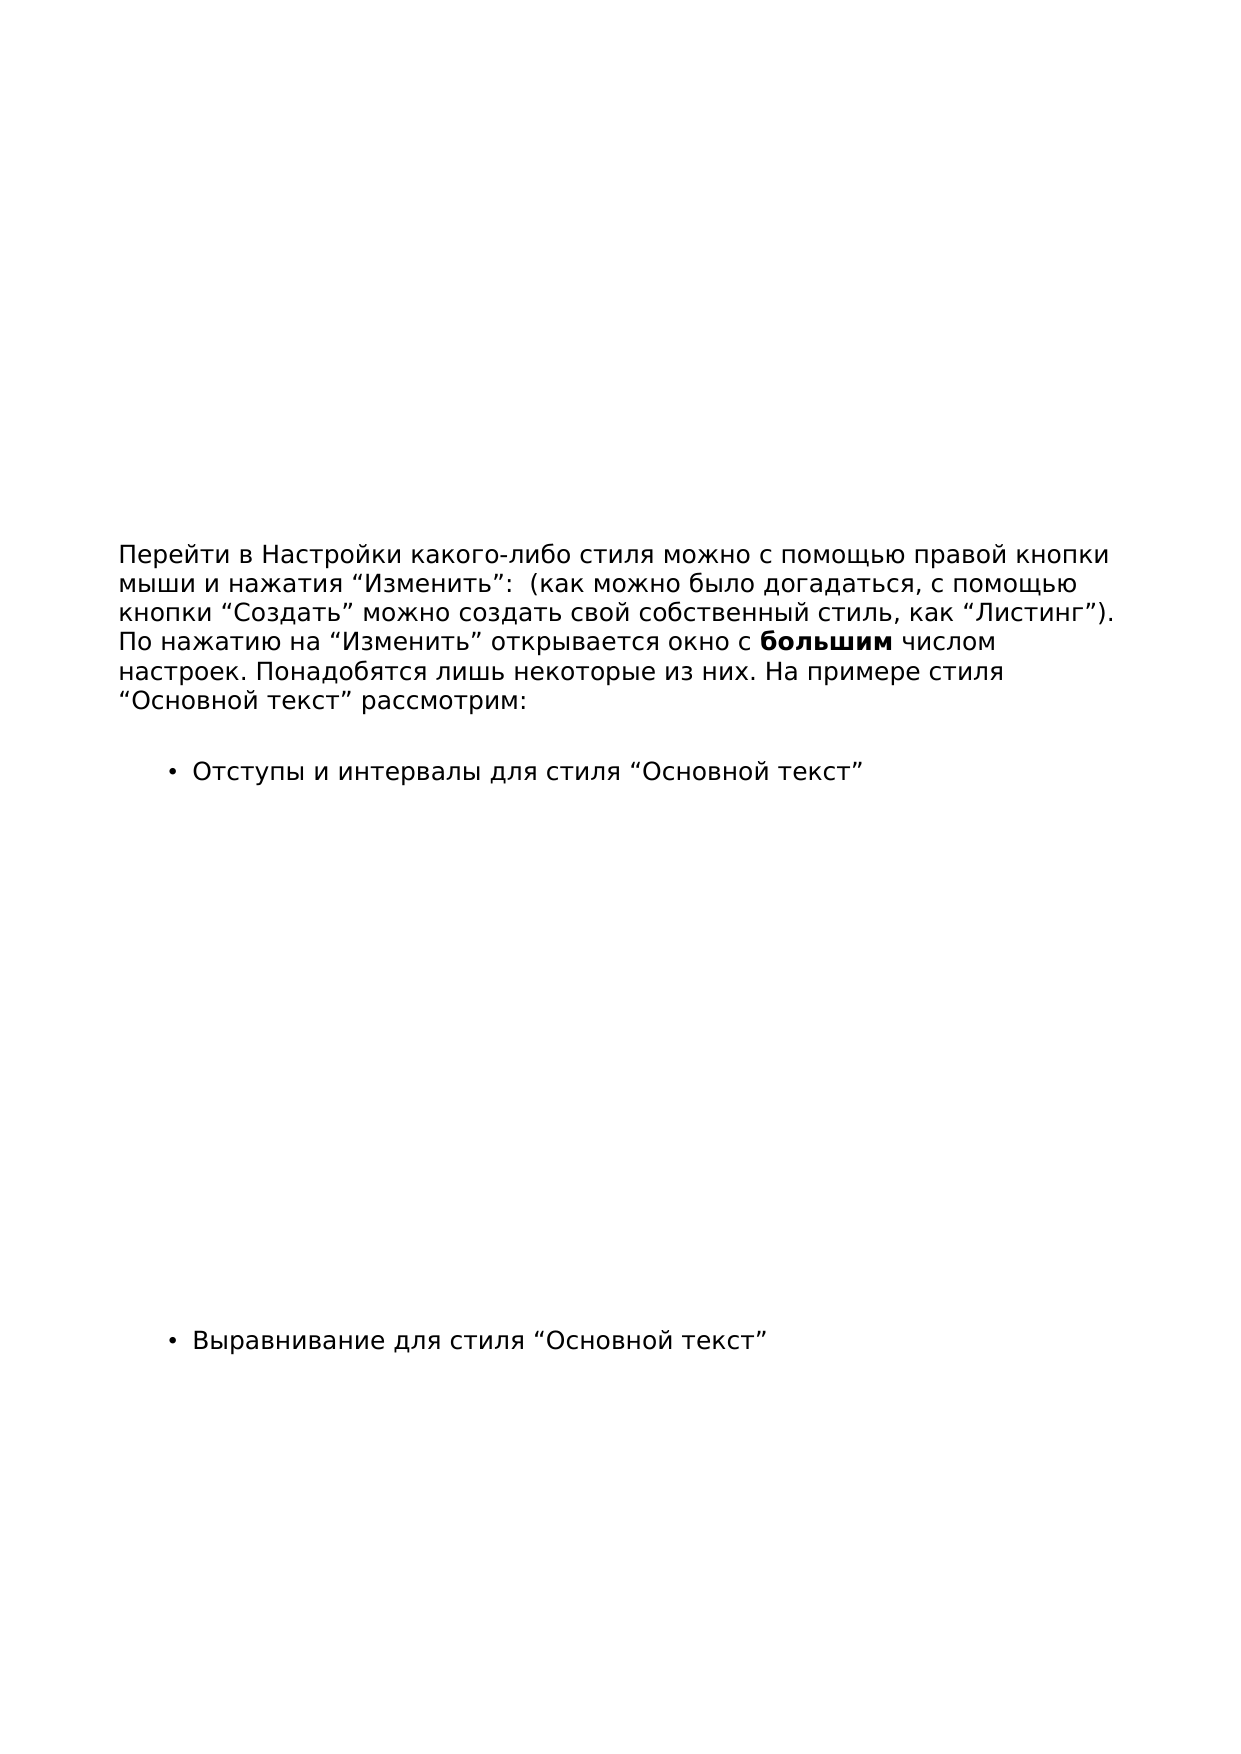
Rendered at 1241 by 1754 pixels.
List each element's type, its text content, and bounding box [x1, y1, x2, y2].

text Перейти в Настройки какого-либо стиля можно с помощью правой кнопки мыши и нажатия “Изменить”: (как можно было догадаться, с помощью кнопки “Создать” можно создать свой собственный стиль, как “Листинг”). По нажатию на “Изменить” открывается окно с большим числом настроек. Понадобятся лишь некоторые из них. На примере стиля “Основной текст” рассмотрим: [118, 118, 1122, 715]
list Выравнивание для стиля “Основной текст” [177, 1326, 1122, 1355]
list Отступы и интервалы для стиля “Основной текст” [177, 757, 1122, 786]
